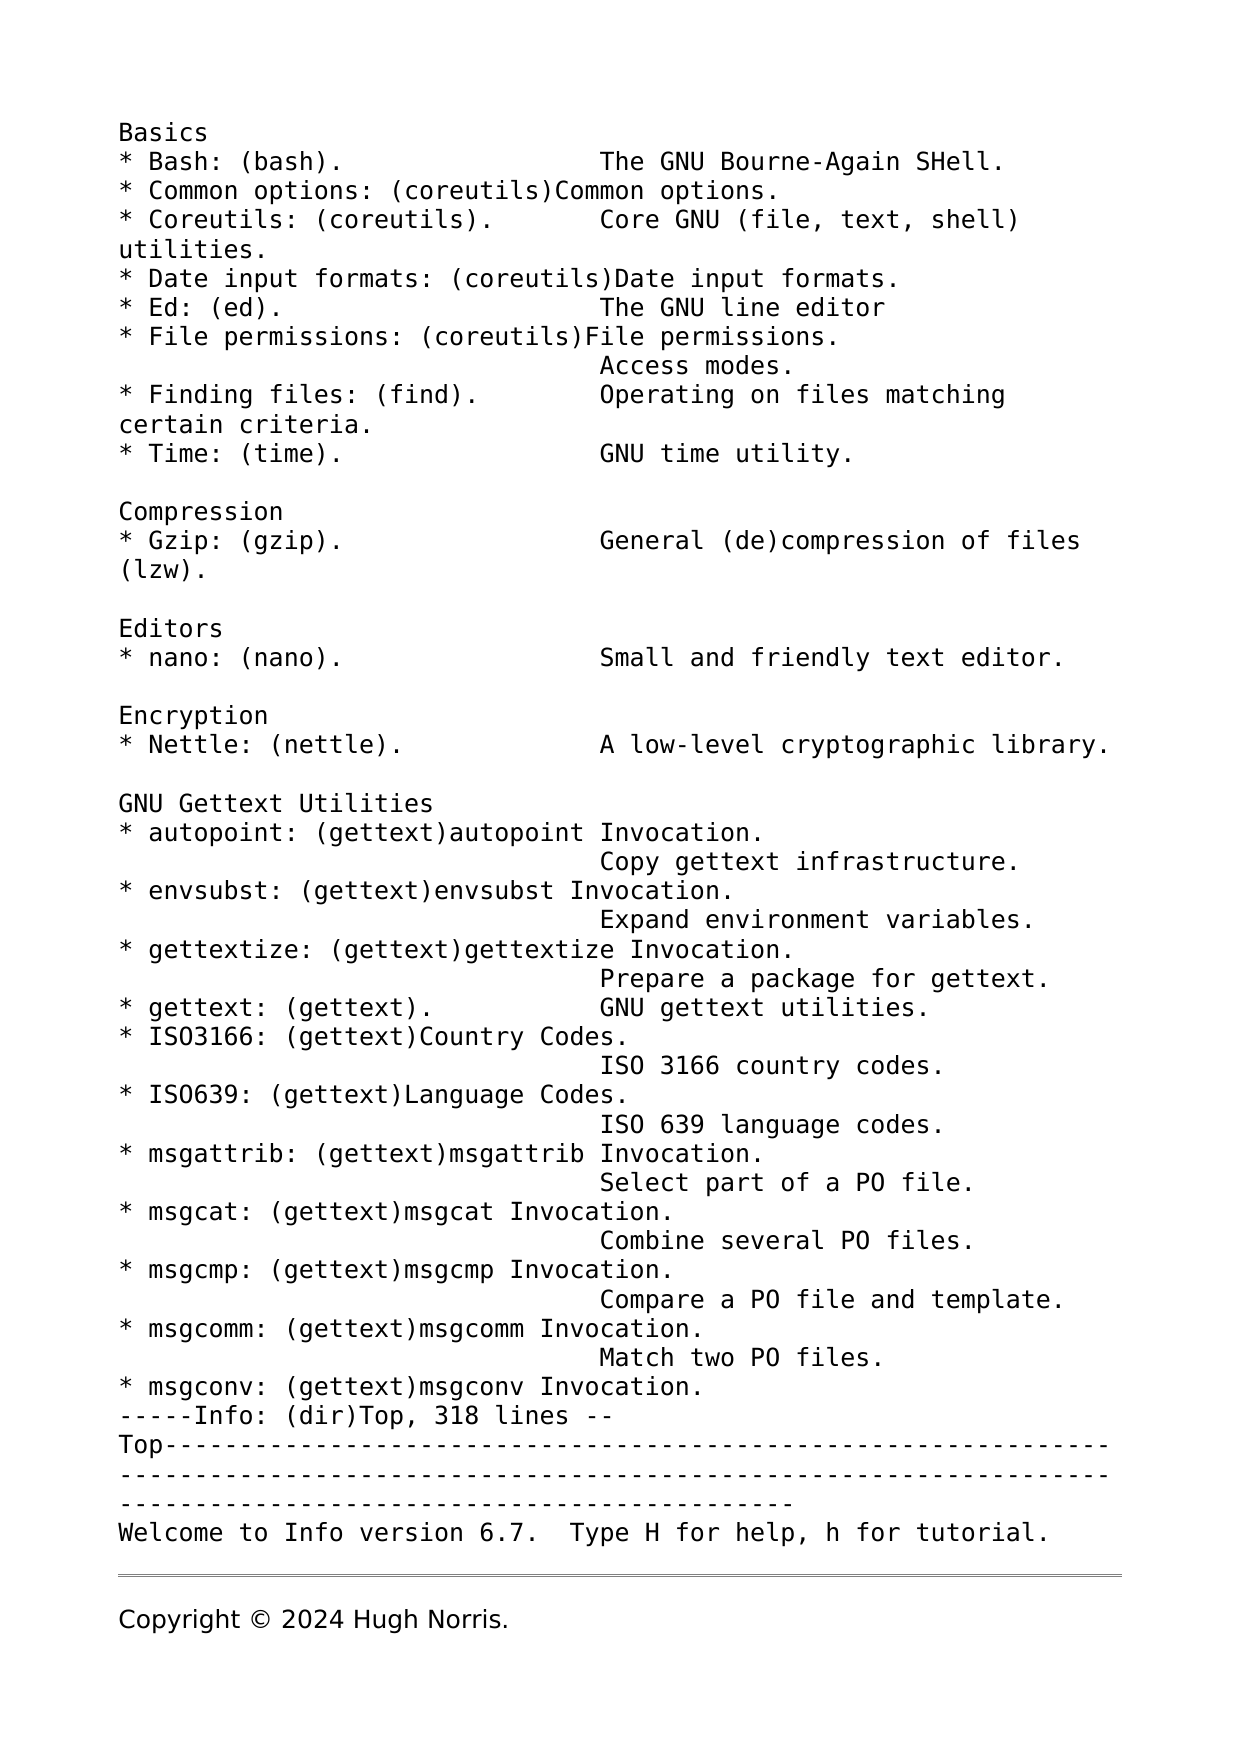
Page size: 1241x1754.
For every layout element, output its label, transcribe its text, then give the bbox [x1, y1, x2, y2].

text Basics * Bash: (bash). The GNU Bourne-Again SHell. * Common options: (coreutils)Common options. * Coreutils: (coreutils). Core GNU (file, text, shell) utilities. * Date input formats: (coreutils)Date input formats. * Ed: (ed). The GNU line editor * File permissions: (coreutils)File permissions. Access modes. * Finding files: (find). Operating on files matching certain criteria. * Time: (time). GNU time utility. Compression * Gzip: (gzip). General (de)compression of files (lzw). Editors * nano: (nano). Small and friendly text editor. Encryption * Nettle: (nettle). A low-level cryptographic library. GNU Gettext Utilities * autopoint: (gettext)autopoint Invocation. Copy gettext infrastructure. * envsubst: (gettext)envsubst Invocation. Expand environment variables. * gettextize: (gettext)gettextize Invocation. Prepare a package for gettext. * gettext: (gettext). GNU gettext utilities. * ISO3166: (gettext)Country Codes. ISO 3166 country codes. * ISO639: (gettext)Language Codes. ISO 639 language codes. * msgattrib: (gettext)msgattrib Invocation. Select part of a PO file. * msgcat: (gettext)msgcat Invocation. Combine several PO files. * msgcmp: (gettext)msgcmp Invocation. Compare a PO file and template. * msgcomm: (gettext)msgcomm Invocation. Match two PO files. * msgconv: (gettext)msgconv Invocation. -----Info: (dir)Top, 318 lines --Top------------------------------------------------------------------------------------------------------------------------------------------------------------------------------ Welcome to Info version 6.7. Type H for help, h for tutorial. [118, 118, 1122, 1547]
text Copyright © 2024 Hugh Norris. [118, 1605, 1122, 1634]
